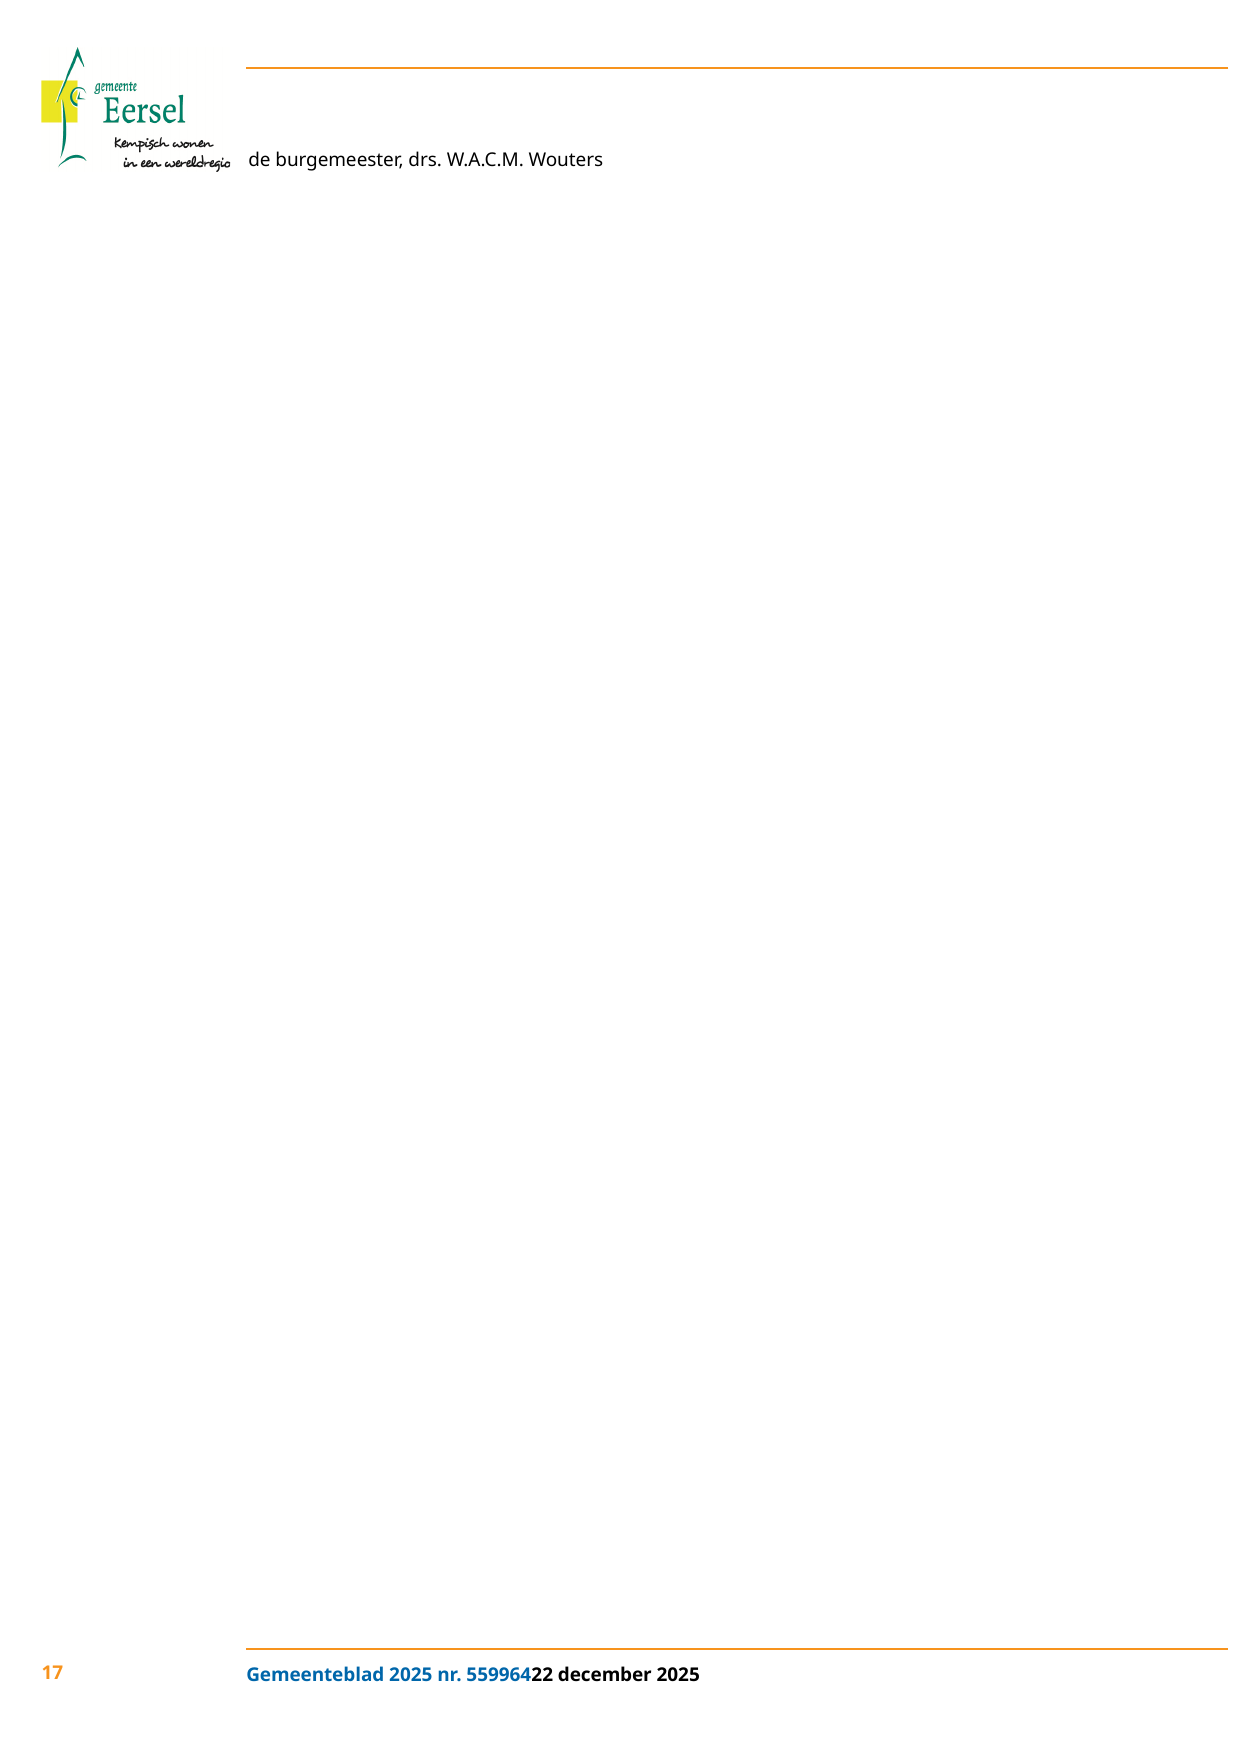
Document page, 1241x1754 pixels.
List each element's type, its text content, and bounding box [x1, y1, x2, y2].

picture [41, 47, 231, 172]
text de burgemeester, drs. W.A.C.M. Wouters [248, 146, 1152, 172]
